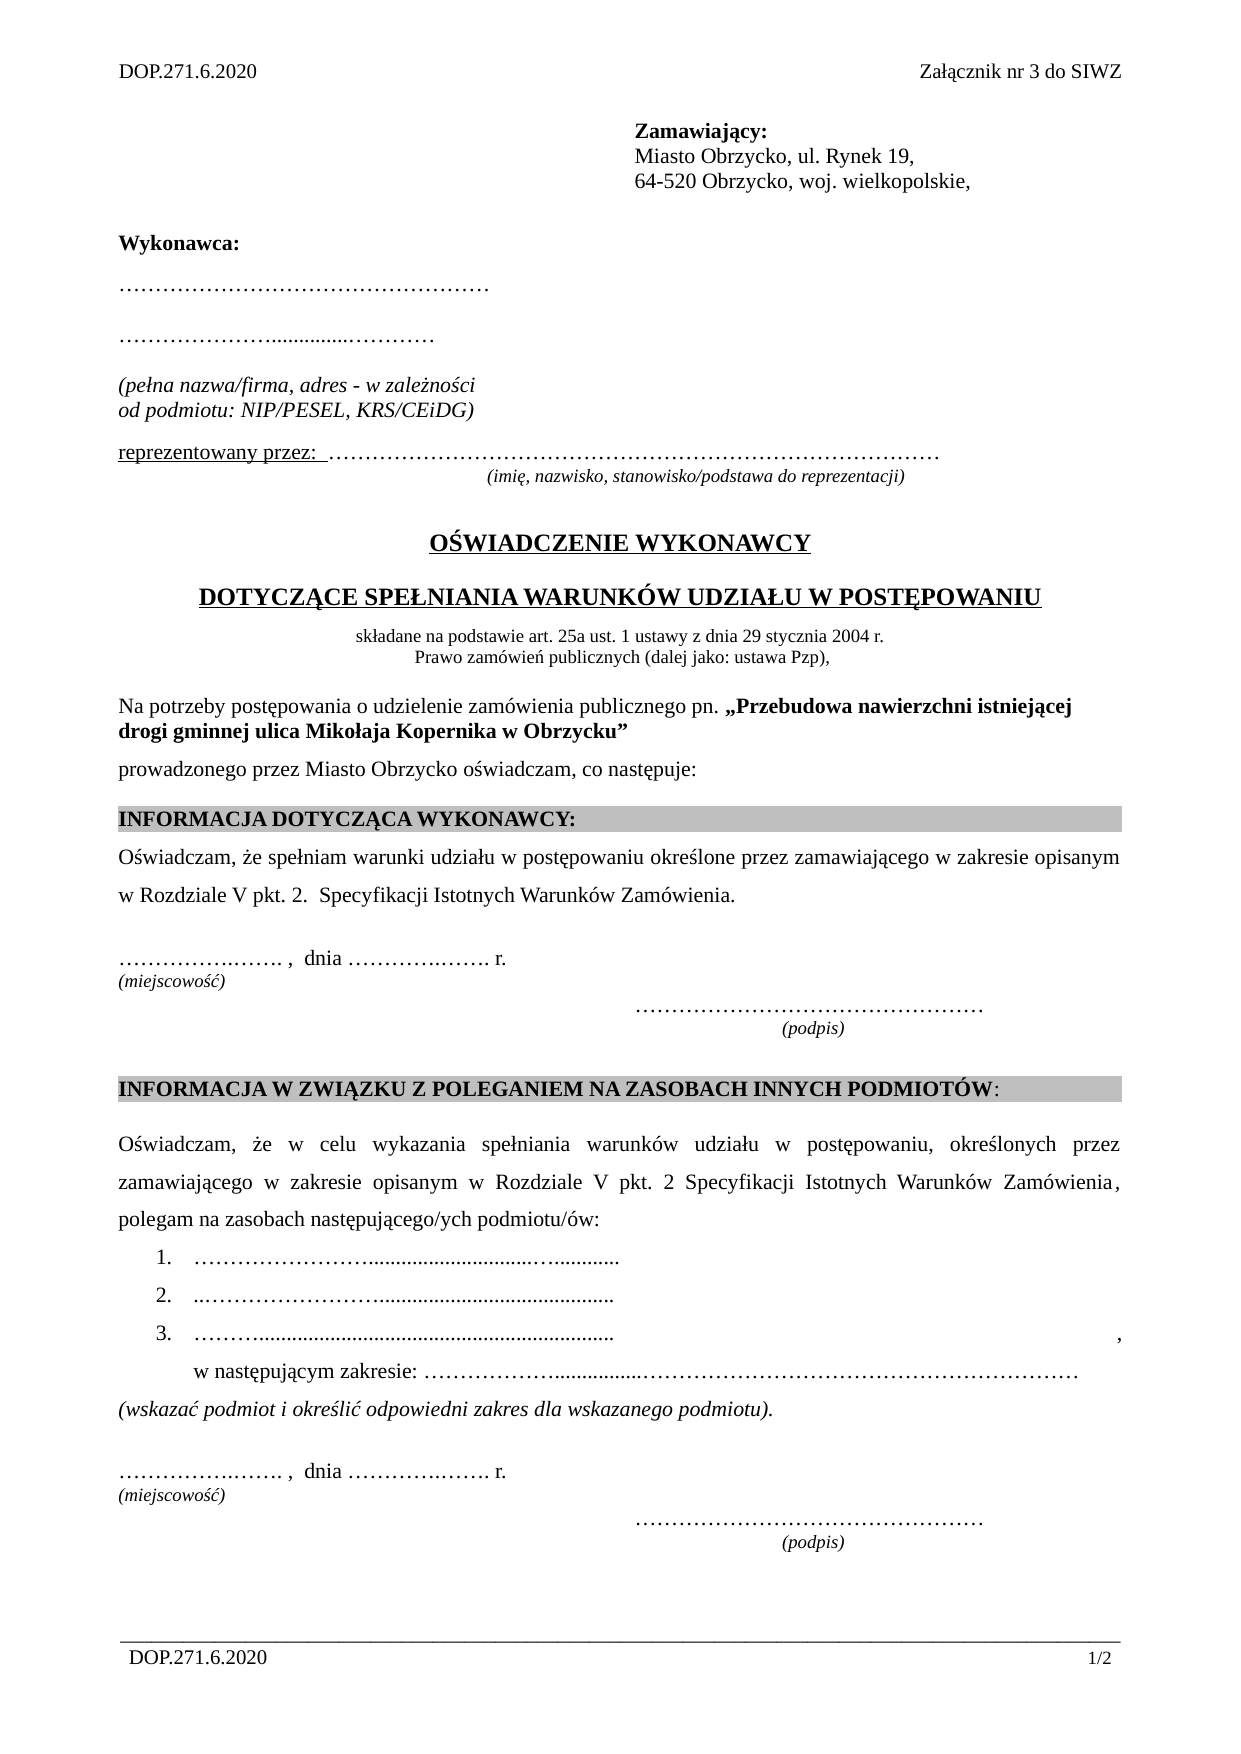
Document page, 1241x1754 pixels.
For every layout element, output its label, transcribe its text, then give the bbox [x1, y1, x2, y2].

text DOTYCZĄCE SPEŁNIANIA WARUNKÓW UDZIAŁU W POSTĘPOWANIU [118, 582, 1122, 610]
text (podpis) [708, 1531, 1122, 1552]
text prowadzonego przez Miasto Obrzycko oświadczam, co następuje: [118, 756, 1122, 781]
text (podpis) [708, 1017, 1122, 1038]
text OŚWIADCZENIE WYKONAWCY [118, 528, 1122, 557]
text ………………………………………… [118, 992, 1122, 1017]
text …………….……. , dnia ………….……. r. [118, 945, 1122, 970]
text Zamawiający: [118, 118, 1122, 143]
list ………................................................................. , w następującym zakresie: ………………................…………………………………………………… [156, 1320, 1122, 1383]
text Oświadczam, że spełniam warunki udziału w postępowaniu określone przez zamawiającego w zakresie opisanym w Rozdziale V pkt. 2. Specyfikacji Istotnych Warunków Zamówienia. [118, 844, 1122, 907]
text INFORMACJA DOTYCZĄCA WYKONAWCY: [118, 806, 1122, 832]
text Miasto Obrzycko, ul. Rynek 19, [118, 143, 1122, 168]
text reprezentowany przez: ………………………………………………………………………… [118, 439, 1122, 464]
text (imię, nazwisko, stanowisko/podstawa do reprezentacji) [487, 464, 1122, 486]
text ………………………………………… [118, 1505, 1122, 1531]
text Wykonawca: [118, 229, 1122, 255]
text Oświadczam, że w celu wykazania spełniania warunków udziału w postępowaniu, określonych przez zamawiającego w zakresie opisanym w Rozdziale V pkt. 2 Specyfikacji Istotnych Warunków Zamówienia, polegam na zasobach następującego/ych podmiotu/ów: [118, 1131, 1122, 1232]
text …………….……. , dnia ………….……. r. [118, 1458, 1122, 1484]
text (wskazać podmiot i określić odpowiedni zakres dla wskazanego podmiotu). [118, 1396, 1122, 1421]
list ..……………………........................................... [156, 1282, 1122, 1307]
text (pełna nazwa/firma, adres - w zależności od podmiotu: NIP/PESEL, KRS/CEiDG) [118, 372, 502, 423]
text INFORMACJA W ZWIĄZKU Z POLEGANIEM NA ZASOBACH INNYCH PODMIOTÓW: [118, 1076, 1122, 1102]
list ……………………..............................…............ [156, 1244, 1122, 1269]
text składane na podstawie art. 25a ust. 1 ustawy z dnia 29 stycznia 2004 r. [118, 625, 1122, 646]
text (miejscowość) [118, 1484, 1122, 1505]
text Prawo zamówień publicznych (dalej jako: ustawa Pzp), [118, 646, 1122, 668]
text ………………………………………………………………..............………… [118, 271, 502, 347]
text 64-520 Obrzycko, woj. wielkopolskie, [339, 168, 1122, 194]
text Na potrzeby postępowania o udzielenie zamówienia publicznego pn. „Przebudowa nawierzchni istniejącej drogi gminnej ulica Mikołaja Kopernika w Obrzycku” [118, 693, 1122, 743]
text (miejscowość) [118, 970, 1122, 992]
